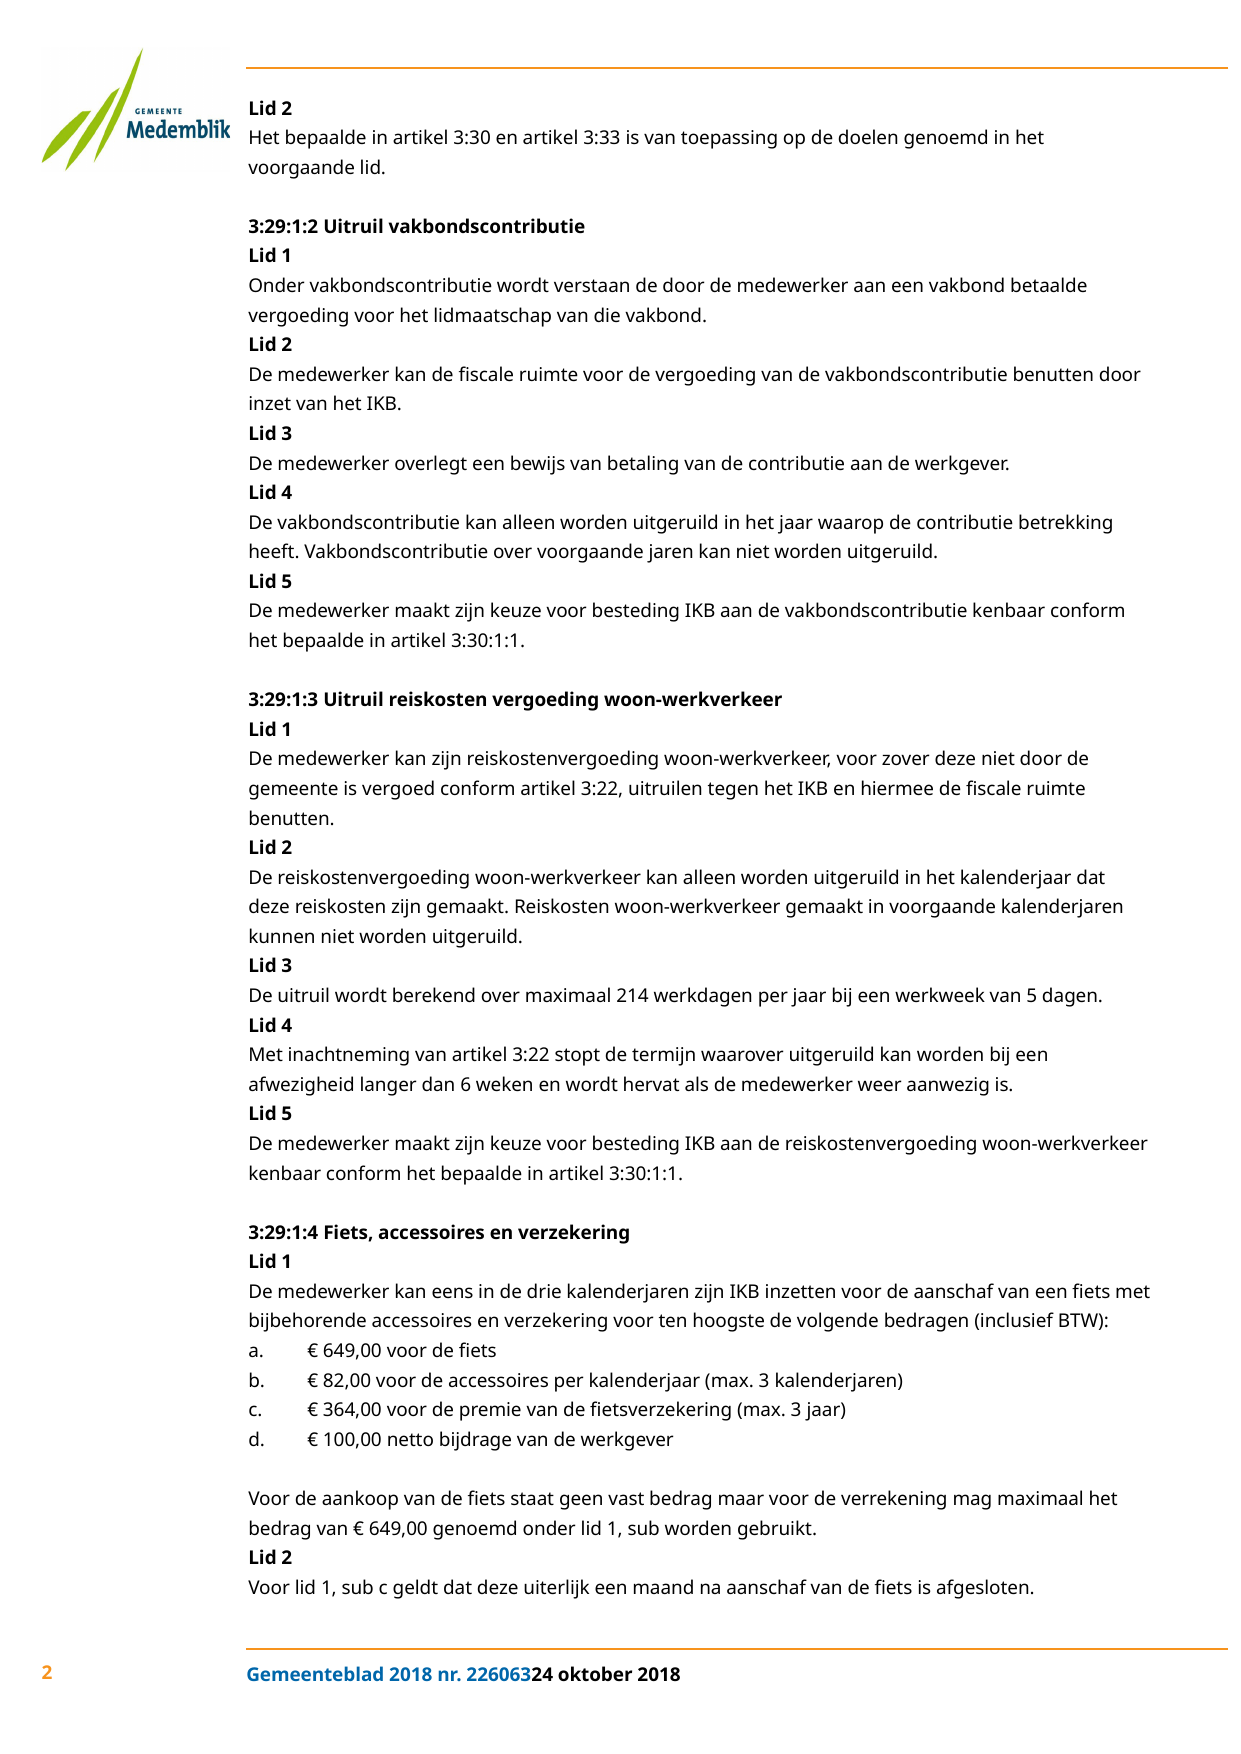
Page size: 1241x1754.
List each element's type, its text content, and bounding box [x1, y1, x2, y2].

text De medewerker maakt zijn keuze voor besteding IKB aan de reiskostenvergoeding woon-werkverkeer kenbaar conform het bepaalde in artikel 3:30:1:1. [248, 1130, 1152, 1186]
text Lid 3 [248, 420, 1152, 446]
text Lid 3 [248, 953, 1152, 978]
text Lid 5 [248, 568, 1152, 594]
list € 82,00 voor de accessoires per kalenderjaar (max. 3 kalenderjaren) [248, 1367, 1152, 1393]
list € 649,00 voor de fiets [248, 1337, 1152, 1363]
text De reiskostenvergoeding woon-werkverkeer kan alleen worden uitgeruild in het kalenderjaar dat deze reiskosten zijn gemaakt. Reiskosten woon-werkverkeer gemaakt in voorgaande kalenderjaren kunnen niet worden uitgeruild. [248, 864, 1152, 949]
text De vakbondscontributie kan alleen worden uitgeruild in het jaar waarop de contributie betrekking heeft. Vakbondscontributie over voorgaande jaren kan niet worden uitgeruild. [248, 509, 1152, 564]
text De medewerker kan zijn reiskostenvergoeding woon-werkverkeer, voor zover deze niet door de gemeente is vergoed conform artikel 3:22, uitruilen tegen het IKB en hiermee de fiscale ruimte benutten. [248, 746, 1152, 831]
text Lid 5 [248, 1101, 1152, 1126]
text Lid 2 [248, 1544, 1152, 1570]
text De medewerker overlegt een bewijs van betaling van de contributie aan de werkgever. [248, 450, 1152, 476]
text Lid 2 [248, 331, 1152, 357]
text Voor de aankoop van de fiets staat geen vast bedrag maar voor de verrekening mag maximaal het bedrag van € 649,00 genoemd onder lid 1, sub worden gebruikt. [248, 1485, 1152, 1541]
text Lid 4 [248, 479, 1152, 505]
text Onder vakbondscontributie wordt verstaan de door de medewerker aan een vakbond betaalde vergoeding voor het lidmaatschap van die vakbond. [248, 272, 1152, 328]
text Met inachtneming van artikel 3:22 stopt de termijn waarover uitgeruild kan worden bij een afwezigheid langer dan 6 weken en wordt hervat als de medewerker weer aanwezig is. [248, 1041, 1152, 1097]
text De uitruil wordt berekend over maximaal 214 werkdagen per jaar bij een werkweek van 5 dagen. [248, 982, 1152, 1008]
text 3:29:1:2 Uitruil vakbondscontributie [248, 213, 1152, 239]
text Lid 1 [248, 716, 1152, 742]
text Voor lid 1, sub c geldt dat deze uiterlijk een maand na aanschaf van de fiets is afgesloten. [248, 1574, 1152, 1600]
text Lid 4 [248, 1012, 1152, 1038]
list € 100,00 netto bijdrage van de werkgever [248, 1426, 1152, 1452]
text De medewerker kan eens in de drie kalenderjaren zijn IKB inzetten voor de aanschaf van een fiets met bijbehorende accessoires en verzekering voor ten hoogste de volgende bedragen (inclusief BTW): [248, 1278, 1152, 1333]
list € 364,00 voor de premie van de fietsverzekering (max. 3 jaar) [248, 1396, 1152, 1422]
text De medewerker kan de fiscale ruimte voor de vergoeding van de vakbondscontributie benutten door inzet van het IKB. [248, 361, 1152, 416]
text De medewerker maakt zijn keuze voor besteding IKB aan de vakbondscontributie kenbaar conform het bepaalde in artikel 3:30:1:1. [248, 598, 1152, 653]
picture [41, 47, 231, 172]
text 3:29:1:3 Uitruil reiskosten vergoeding woon-werkverkeer [248, 686, 1152, 712]
text Lid 1 [248, 243, 1152, 268]
text Lid 2 [248, 834, 1152, 860]
text 3:29:1:4 Fiets, accessoires en verzekering [248, 1219, 1152, 1245]
text Lid 1 [248, 1248, 1152, 1274]
text Lid 2 [248, 95, 1152, 121]
text Het bepaalde in artikel 3:30 en artikel 3:33 is van toepassing op de doelen genoemd in het voorgaande lid. [248, 124, 1152, 180]
